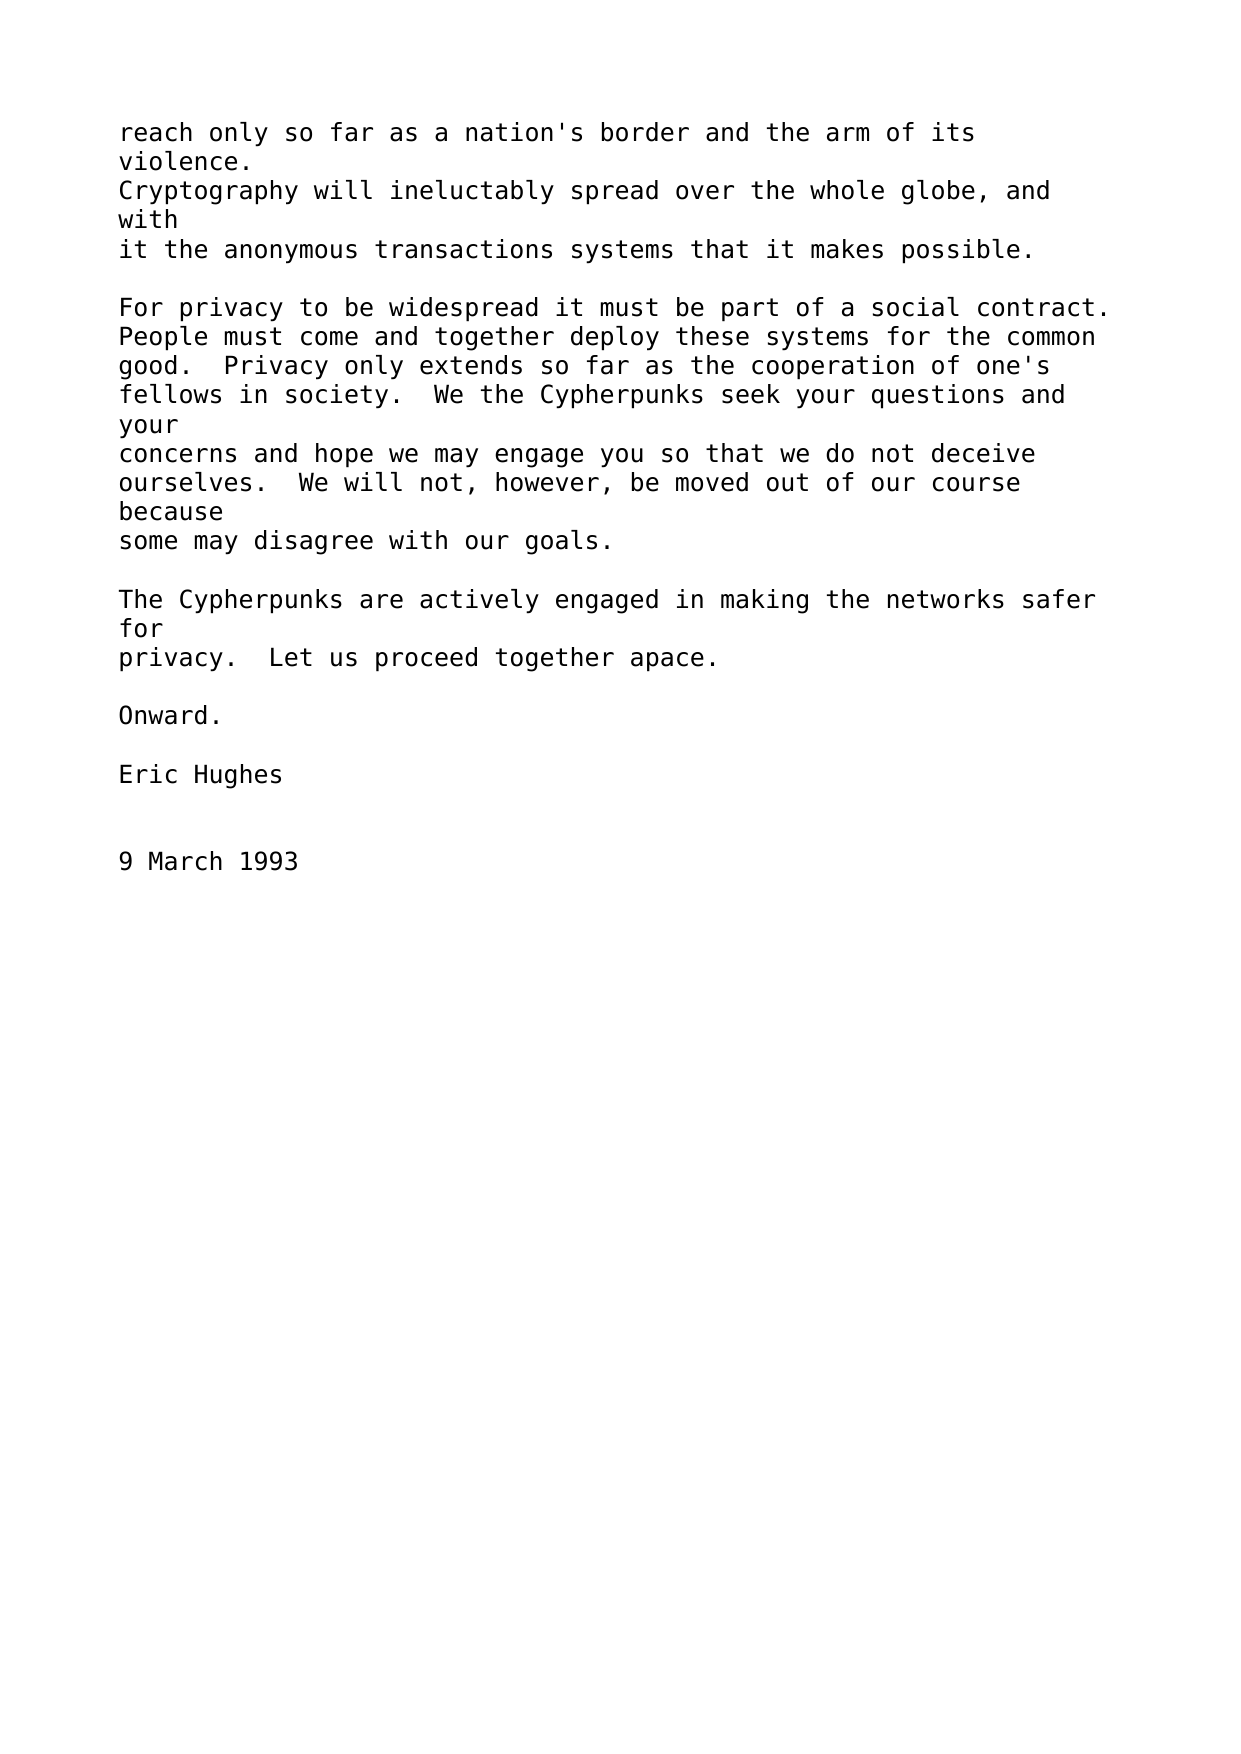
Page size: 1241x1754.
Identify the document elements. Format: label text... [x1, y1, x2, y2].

text reach only so far as a nation's border and the arm of its violence. Cryptography will ineluctably spread over the whole globe, and with it the anonymous transactions systems that it makes possible. For privacy to be widespread it must be part of a social contract. People must come and together deploy these systems for the common good. Privacy only extends so far as the cooperation of one's fellows in society. We the Cypherpunks seek your questions and your concerns and hope we may engage you so that we do not deceive ourselves. We will not, however, be moved out of our course because some may disagree with our goals. The Cypherpunks are actively engaged in making the networks safer for privacy. Let us proceed together apace. Onward. Eric Hughes 9 March 1993 [118, 118, 1122, 876]
